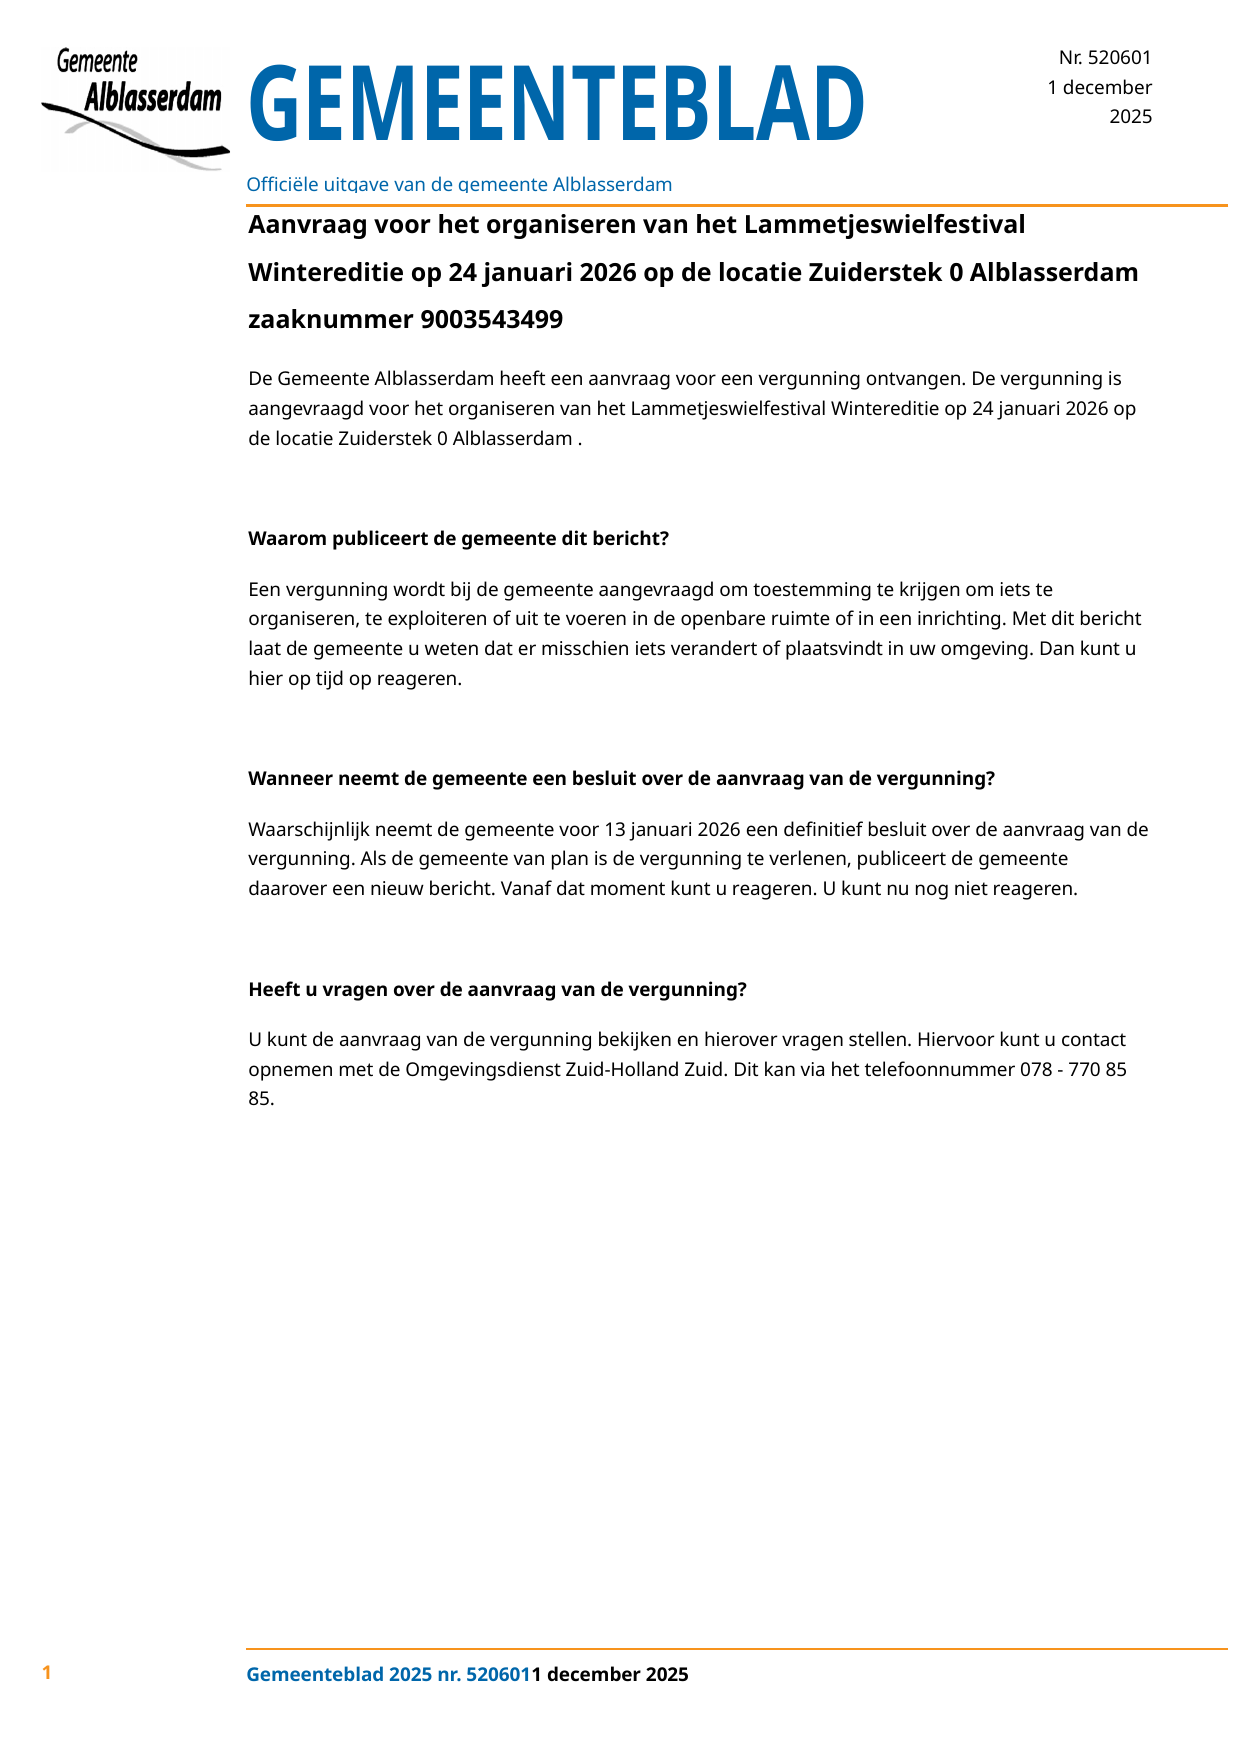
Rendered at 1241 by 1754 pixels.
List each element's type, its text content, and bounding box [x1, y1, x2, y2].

text Waarom publiceert de gemeente dit bericht? [248, 526, 1152, 551]
text Aanvraag voor het organiseren van het Lammetjeswielfestival Wintereditie op 24 januari 2026 op de locatie Zuiderstek 0 Alblasserdam zaaknummer 9003543499 [248, 207, 1152, 336]
text Waarschijnlijk neemt de gemeente voor 13 januari 2026 een definitief besluit over de aanvraag van de vergunning. Als de gemeente van plan is de vergunning te verlenen, publiceert de gemeente daarover een nieuw bericht. Vanaf dat moment kunt u reageren. U kunt nu nog niet reageren. [248, 816, 1152, 901]
text Een vergunning wordt bij de gemeente aangevraagd om toestemming te krijgen om iets te organiseren, te exploiteren of uit te voeren in de openbare ruimte of in een inrichting. Met dit bericht laat de gemeente u weten dat er misschien iets verandert of plaatsvindt in uw omgeving. Dan kunt u hier op tijd op reageren. [248, 576, 1152, 690]
text Wanneer neemt de gemeente een besluit over de aanvraag van de vergunning? [248, 766, 1152, 791]
picture [41, 47, 231, 172]
text Heeft u vragen over de aanvraag van de vergunning? [248, 976, 1152, 1002]
text De Gemeente Alblasserdam heeft een aanvraag voor een vergunning ontvangen. De vergunning is aangevraagd voor het organiseren van het Lammetjeswielfestival Wintereditie op 24 januari 2026 op de locatie Zuiderstek 0 Alblasserdam . [248, 366, 1152, 450]
text U kunt de aanvraag van de vergunning bekijken en hierover vragen stellen. Hiervoor kunt u contact opnemen met de Omgevingsdienst Zuid-Holland Zuid. Dit kan via het telefoonnummer 078 - 770 85 85. [248, 1026, 1152, 1111]
